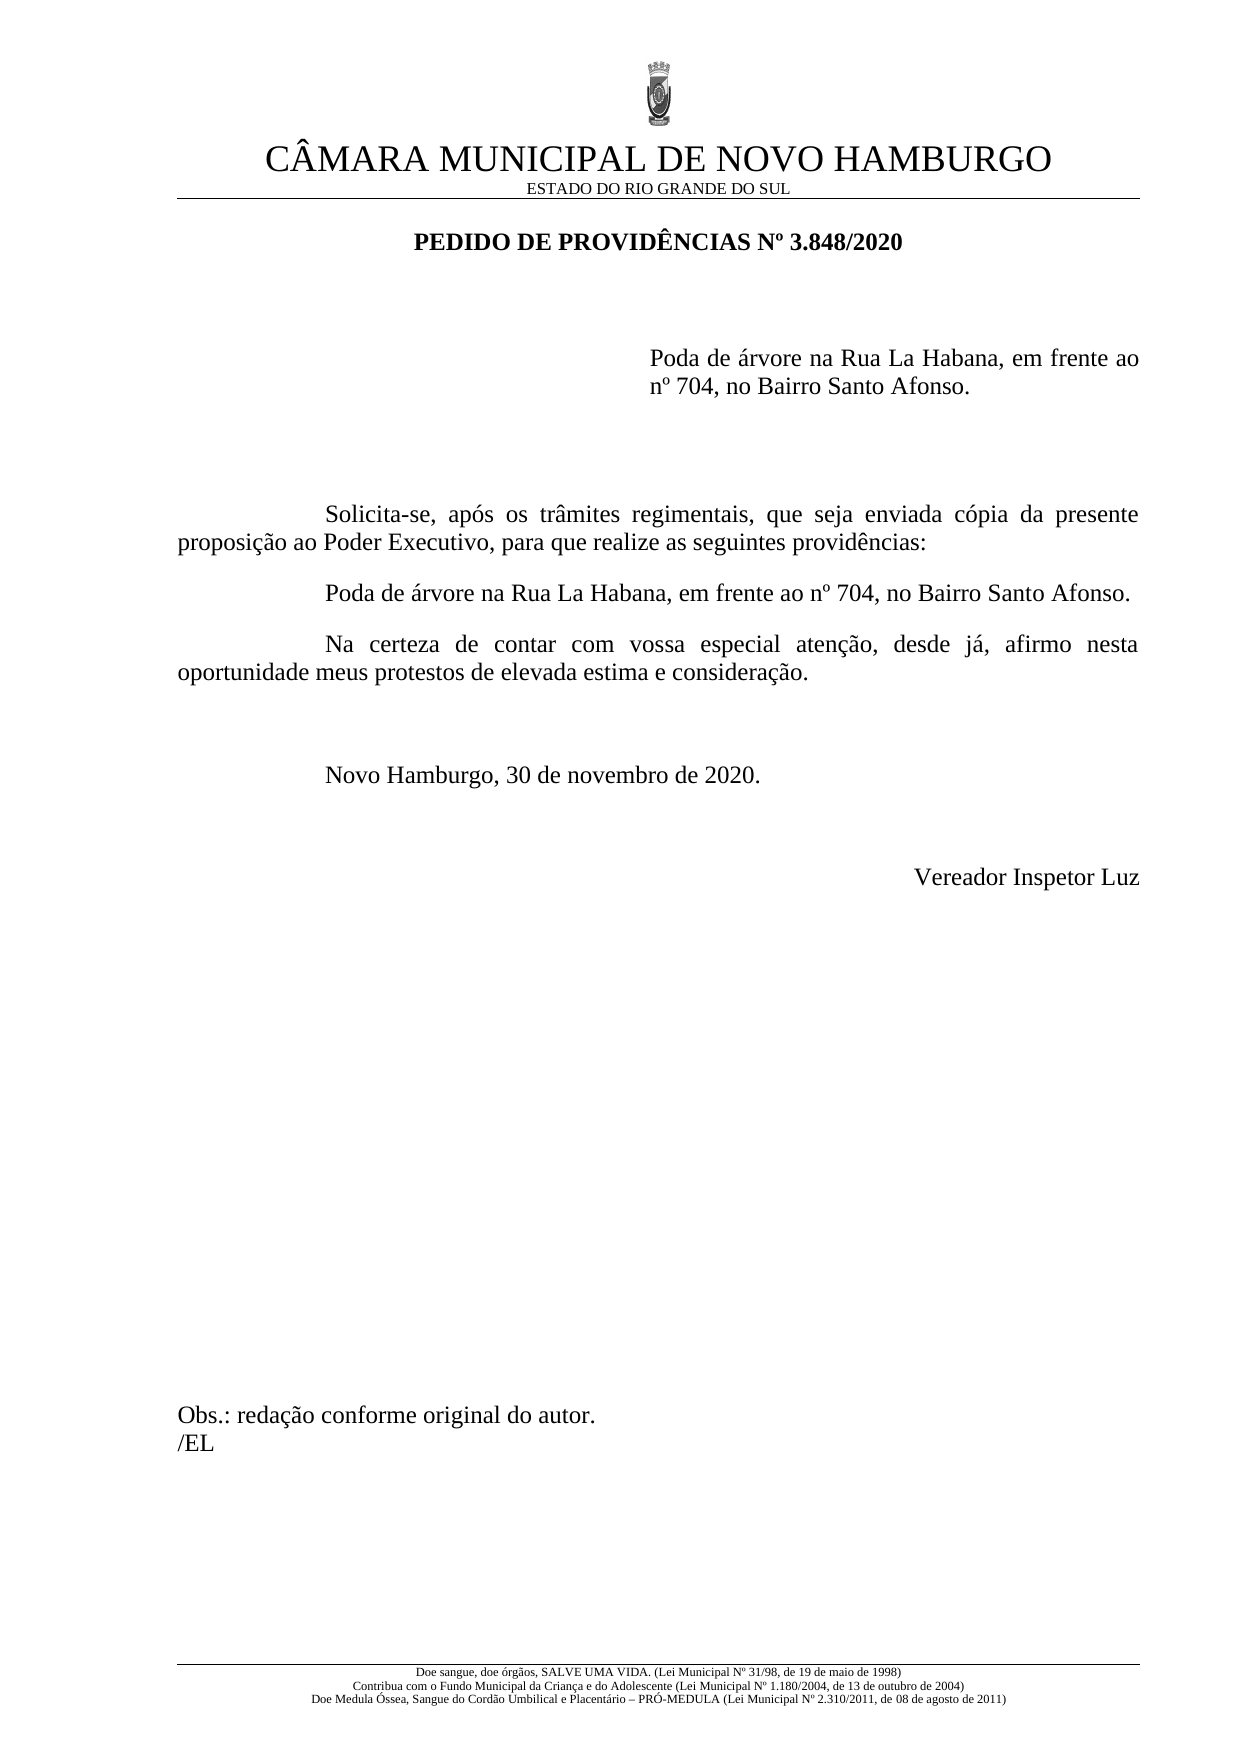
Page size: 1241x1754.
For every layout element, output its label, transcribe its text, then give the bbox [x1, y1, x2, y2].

text Poda de árvore na Rua La Habana, em frente ao nº 704, no Bairro Santo Afonso. [177, 579, 1140, 607]
text Vereador Inspetor Luz [177, 863, 1140, 891]
text Na certeza de contar com vossa especial atenção, desde já, afirmo nesta oportunidade meus protestos de elevada estima e consideração. [177, 631, 1140, 686]
text Obs.: redação conforme original do autor. [177, 1401, 1140, 1429]
text Solicita-se, após os trâmites regimentais, que seja enviada cópia da presente proposição ao Poder Executivo, para que realize as seguintes providências: [177, 500, 1140, 556]
text Novo Hamburgo, 30 de novembro de 2020. [177, 761, 1140, 788]
text Poda de árvore na Rua La Habana, em frente ao nº 704, no Bairro Santo Afonso. [649, 344, 1140, 400]
text PEDIDO DE PROVIDÊNCIAS Nº 3.848/2020 [177, 228, 1140, 256]
text /EL [177, 1429, 1140, 1457]
